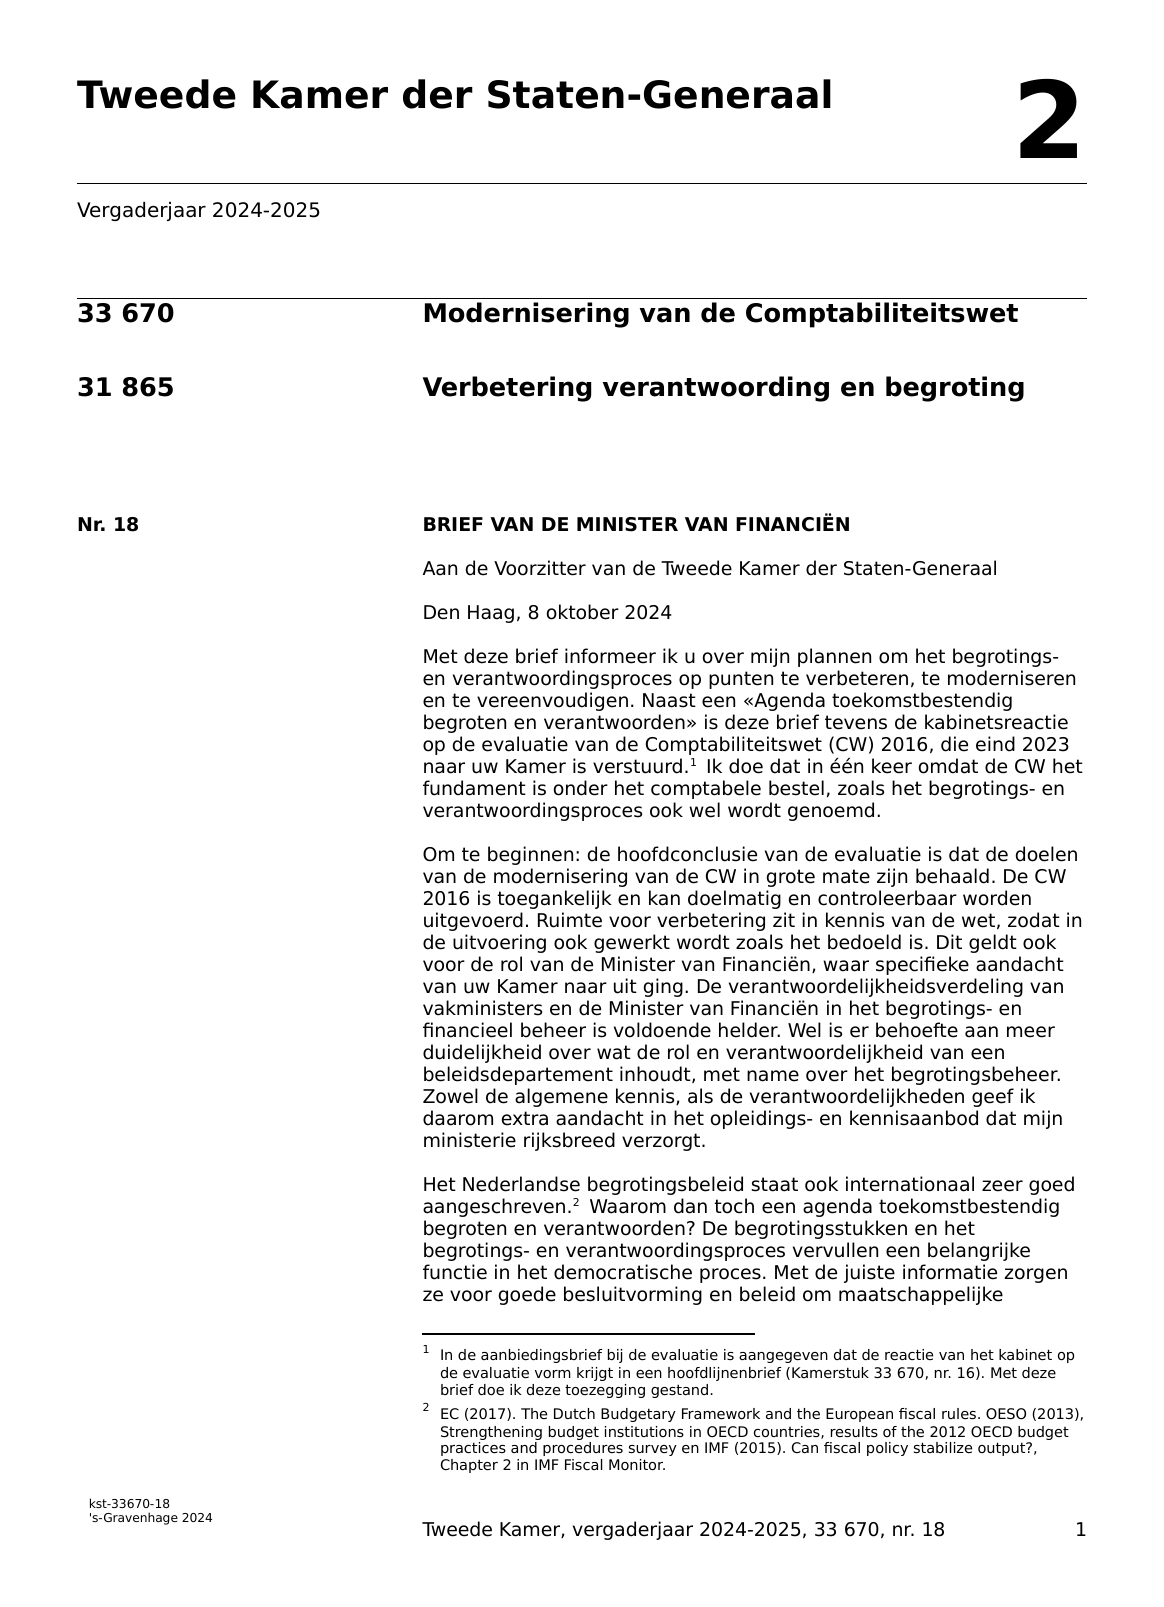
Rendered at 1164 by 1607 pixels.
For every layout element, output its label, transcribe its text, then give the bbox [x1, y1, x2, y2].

subtitle 33 670 Modernisering van de Comptabiliteitswet [77, 299, 1087, 329]
subtitle 31 865 Verbetering verantwoording en begroting [77, 373, 1087, 403]
text EC (2017). The Dutch Budgetary Framework and the European fiscal rules. OESO (2013), Strengthening budget institutions in OECD countries, results of the 2012 OECD budget practices and procedures survey en IMF (2015). Can fiscal policy stabilize output?, Chapter 2 in IMF Fiscal Monitor. [422, 1402, 1087, 1474]
text Den Haag, 8 oktober 2024 [422, 602, 1087, 624]
table_header 2 [886, 59, 1087, 183]
subtitle Nr. 18 BRIEF VAN DE MINISTER VAN FINANCIËN [77, 514, 1087, 536]
table_cell Vergaderjaar 2024-2025 [77, 184, 1087, 298]
table_header Tweede Kamer der Staten-Generaal [77, 59, 886, 183]
text Het Nederlandse begrotingsbeleid staat ook internationaal zeer goed aangeschreven. Waarom dan toch een agenda toekomstbestendig begroten en verantwoorden? De begrotingsstukken en het begrotings- en verantwoordingsproces vervullen een belangrijke functie in het democratische proces. Met de juiste informatie zorgen ze voor goede besluitvorming en beleid om maatschappelijke [422, 1174, 1087, 1306]
text Aan de Voorzitter van de Tweede Kamer der Staten-Generaal [422, 558, 1087, 580]
text kst-33670-18 [88, 1497, 323, 1511]
text Met deze brief informeer ik u over mijn plannen om het begrotings- en verantwoordingsproces op punten te verbeteren, te moderniseren en te vereenvoudigen. Naast een «Agenda toekomstbestendig begroten en verantwoorden» is deze brief tevens de kabinetsreactie op de evaluatie van de Comptabiliteitswet (CW) 2016, die eind 2023 naar uw Kamer is verstuurd. Ik doe dat in één keer omdat de CW het fundament is onder het comptabele bestel, zoals het begrotings- en verantwoordingsproces ook wel wordt genoemd. [422, 646, 1087, 822]
text Om te beginnen: de hoofdconclusie van de evaluatie is dat de doelen van de modernisering van de CW in grote mate zijn behaald. De CW 2016 is toegankelijk en kan doelmatig en controleerbaar worden uitgevoerd. Ruimte voor verbetering zit in kennis van de wet, zodat in de uitvoering ook gewerkt wordt zoals het bedoeld is. Dit geldt ook voor de rol van de Minister van Financiën, waar specifieke aandacht van uw Kamer naar uit ging. De verantwoordelijkheidsverdeling van vakministers en de Minister van Financiën in het begrotings- en financieel beheer is voldoende helder. Wel is er behoefte aan meer duidelijkheid over wat de rol en verantwoordelijkheid van een beleidsdepartement inhoudt, met name over het begrotingsbeheer. Zowel de algemene kennis, als de verantwoordelijkheden geef ik daarom extra aandacht in het opleidings- en kennisaanbod dat mijn ministerie rijksbreed verzorgt. [422, 844, 1087, 1152]
text In de aanbiedingsbrief bij de evaluatie is aangegeven dat de reactie van het kabinet op de evaluatie vorm krijgt in een hoofdlijnenbrief (Kamerstuk 33 670, nr. 16). Met deze brief doe ik deze toezegging gestand. [422, 1343, 1087, 1399]
text 's-Gravenhage 2024 [88, 1511, 323, 1525]
